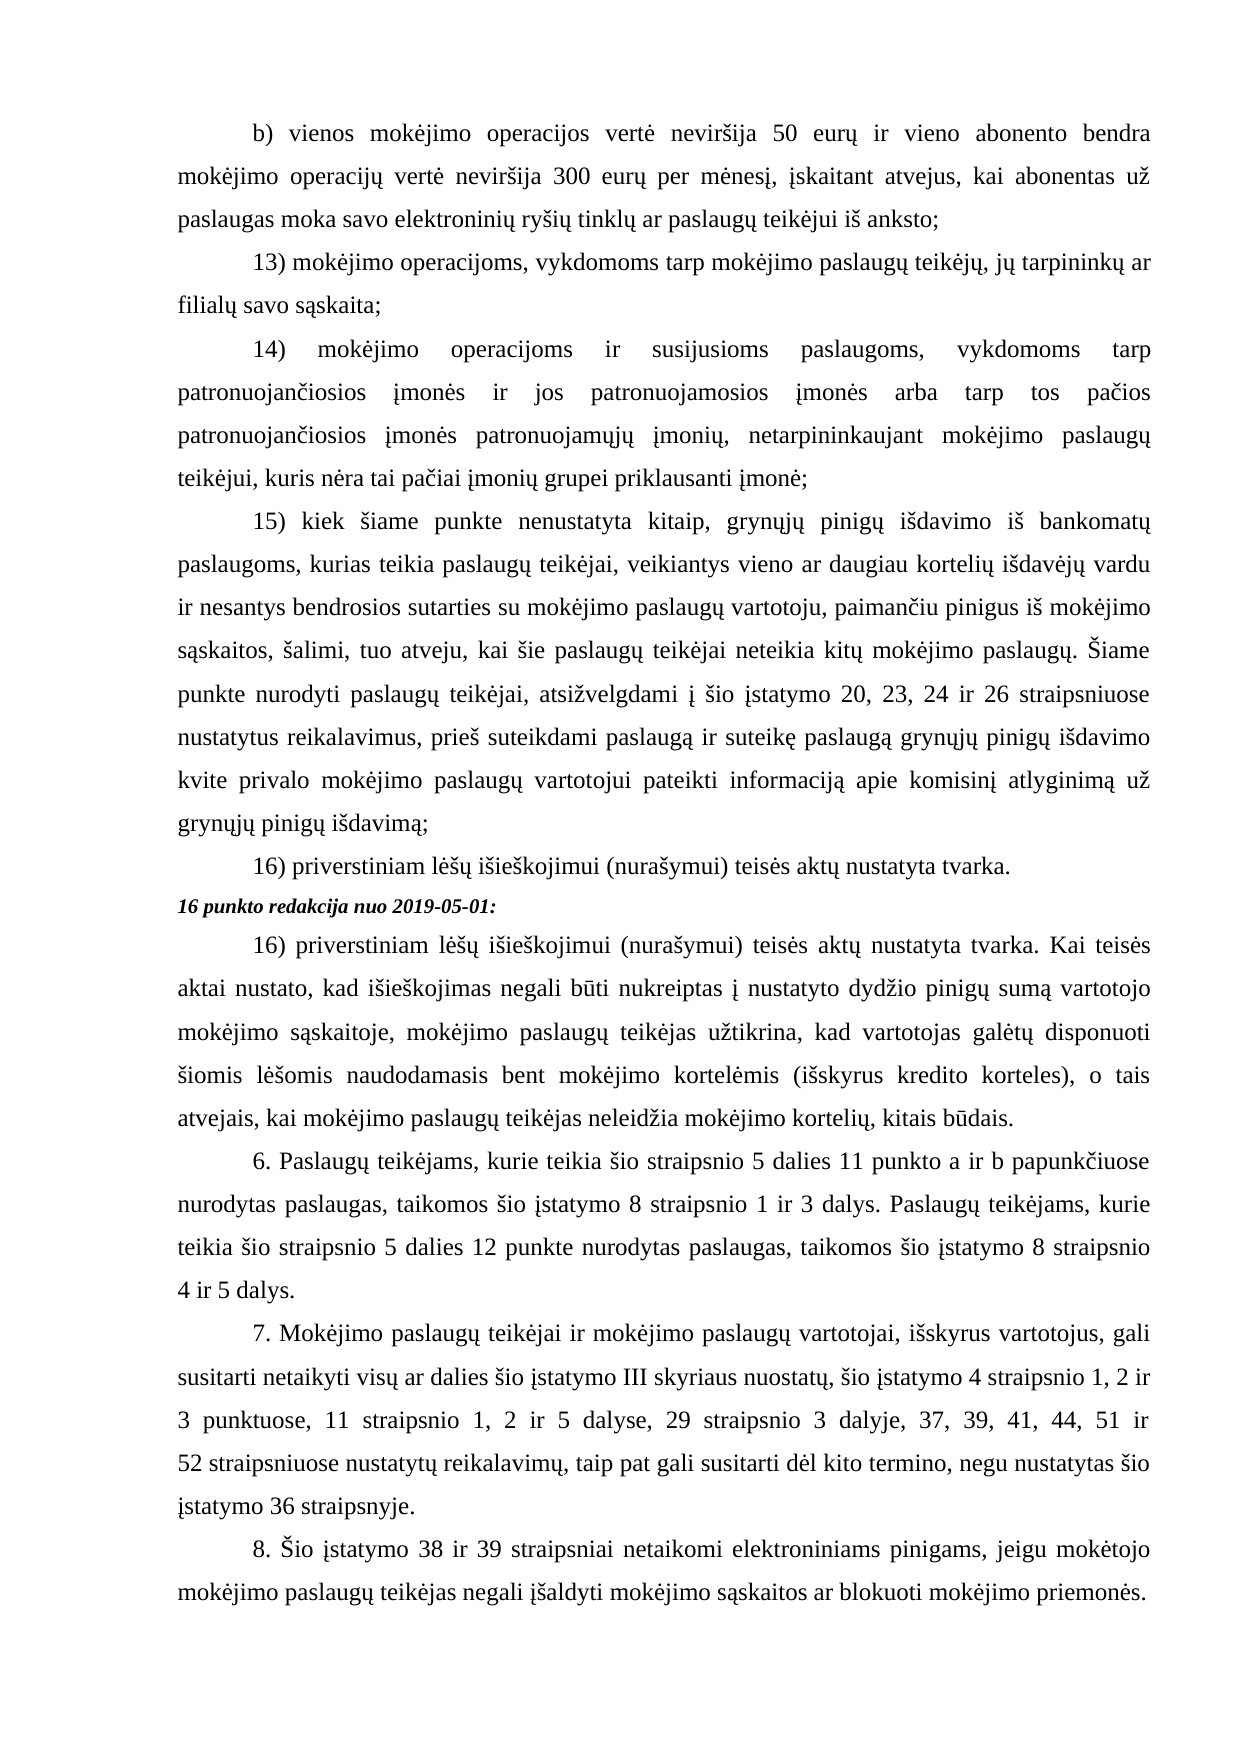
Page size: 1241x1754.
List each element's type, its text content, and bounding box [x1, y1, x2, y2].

text 13) mokėjimo operacijoms, vykdomoms tarp mokėjimo paslaugų teikėjų, jų tarpininkų ar filialų savo sąskaita; [177, 247, 1152, 319]
text 6. Paslaugų teikėjams, kurie teikia šio straipsnio 5 dalies 11 punkto a ir b papunkčiuose nurodytas paslaugas, taikomos šio įstatymo 8 straipsnio 1 ir 3 dalys. Paslaugų teikėjams, kurie teikia šio straipsnio 5 dalies 12 punkte nurodytas paslaugas, taikomos šio įstatymo 8 straipsnio 4 ir 5 dalys. [177, 1146, 1152, 1304]
text 15) kiek šiame punkte nenustatyta kitaip, grynųjų pinigų išdavimo iš bankomatų paslaugoms, kurias teikia paslaugų teikėjai, veikiantys vieno ar daugiau kortelių išdavėjų vardu ir nesantys bendrosios sutarties su mokėjimo paslaugų vartotoju, paimančiu pinigus iš mokėjimo sąskaitos, šalimi, tuo atveju, kai šie paslaugų teikėjai neteikia kitų mokėjimo paslaugų. Šiame punkte nurodyti paslaugų teikėjai, atsižvelgdami į šio įstatymo 20, 23, 24 ir 26 straipsniuose nustatytus reikalavimus, prieš suteikdami paslaugą ir suteikę paslaugą grynųjų pinigų išdavimo kvite privalo mokėjimo paslaugų vartotojui pateikti informaciją apie komisinį atlyginimą už grynųjų pinigų išdavimą; [177, 506, 1152, 837]
text 16 punkto redakcija nuo 2019-05-01: [177, 894, 1152, 918]
text b) vienos mokėjimo operacijos vertė neviršija 50 eurų ir vieno abonento bendra mokėjimo operacijų vertė neviršija 300 eurų per mėnesį, įskaitant atvejus, kai abonentas už paslaugas moka savo elektroninių ryšių tinklų ar paslaugų teikėjui iš anksto; [177, 118, 1152, 233]
text 7. Mokėjimo paslaugų teikėjai ir mokėjimo paslaugų vartotojai, išskyrus vartotojus, gali susitarti netaikyti visų ar dalies šio įstatymo III skyriaus nuostatų, šio įstatymo 4 straipsnio 1, 2 ir 3 punktuose, 11 straipsnio 1, 2 ir 5 dalyse, 29 straipsnio 3 dalyje, 37, 39, 41, 44, 51 ir 52 straipsniuose nustatytų reikalavimų, taip pat gali susitarti dėl kito termino, negu nustatytas šio įstatymo 36 straipsnyje. [177, 1318, 1152, 1520]
text 16) priverstiniam lėšų išieškojimui (nurašymui) teisės aktų nustatyta tvarka. [177, 851, 1152, 880]
text 8. Šio įstatymo 38 ir 39 straipsniai netaikomi elektroniniams pinigams, jeigu mokėtojo mokėjimo paslaugų teikėjas negali įšaldyti mokėjimo sąskaitos ar blokuoti mokėjimo priemonės. [177, 1534, 1152, 1606]
text 14) mokėjimo operacijoms ir susijusioms paslaugoms, vykdomoms tarp patronuojančiosios įmonės ir jos patronuojamosios įmonės arba tarp tos pačios patronuojančiosios įmonės patronuojamųjų įmonių, netarpininkaujant mokėjimo paslaugų teikėjui, kuris nėra tai pačiai įmonių grupei priklausanti įmonė; [177, 334, 1152, 492]
text 16) priverstiniam lėšų išieškojimui (nurašymui) teisės aktų nustatyta tvarka. Kai teisės aktai nustato, kad išieškojimas negali būti nukreiptas į nustatyto dydžio pinigų sumą vartotojo mokėjimo sąskaitoje, mokėjimo paslaugų teikėjas užtikrina, kad vartotojas galėtų disponuoti šiomis lėšomis naudodamasis bent mokėjimo kortelėmis (išskyrus kredito korteles), o tais atvejais, kai mokėjimo paslaugų teikėjas neleidžia mokėjimo kortelių, kitais būdais. [177, 930, 1152, 1132]
